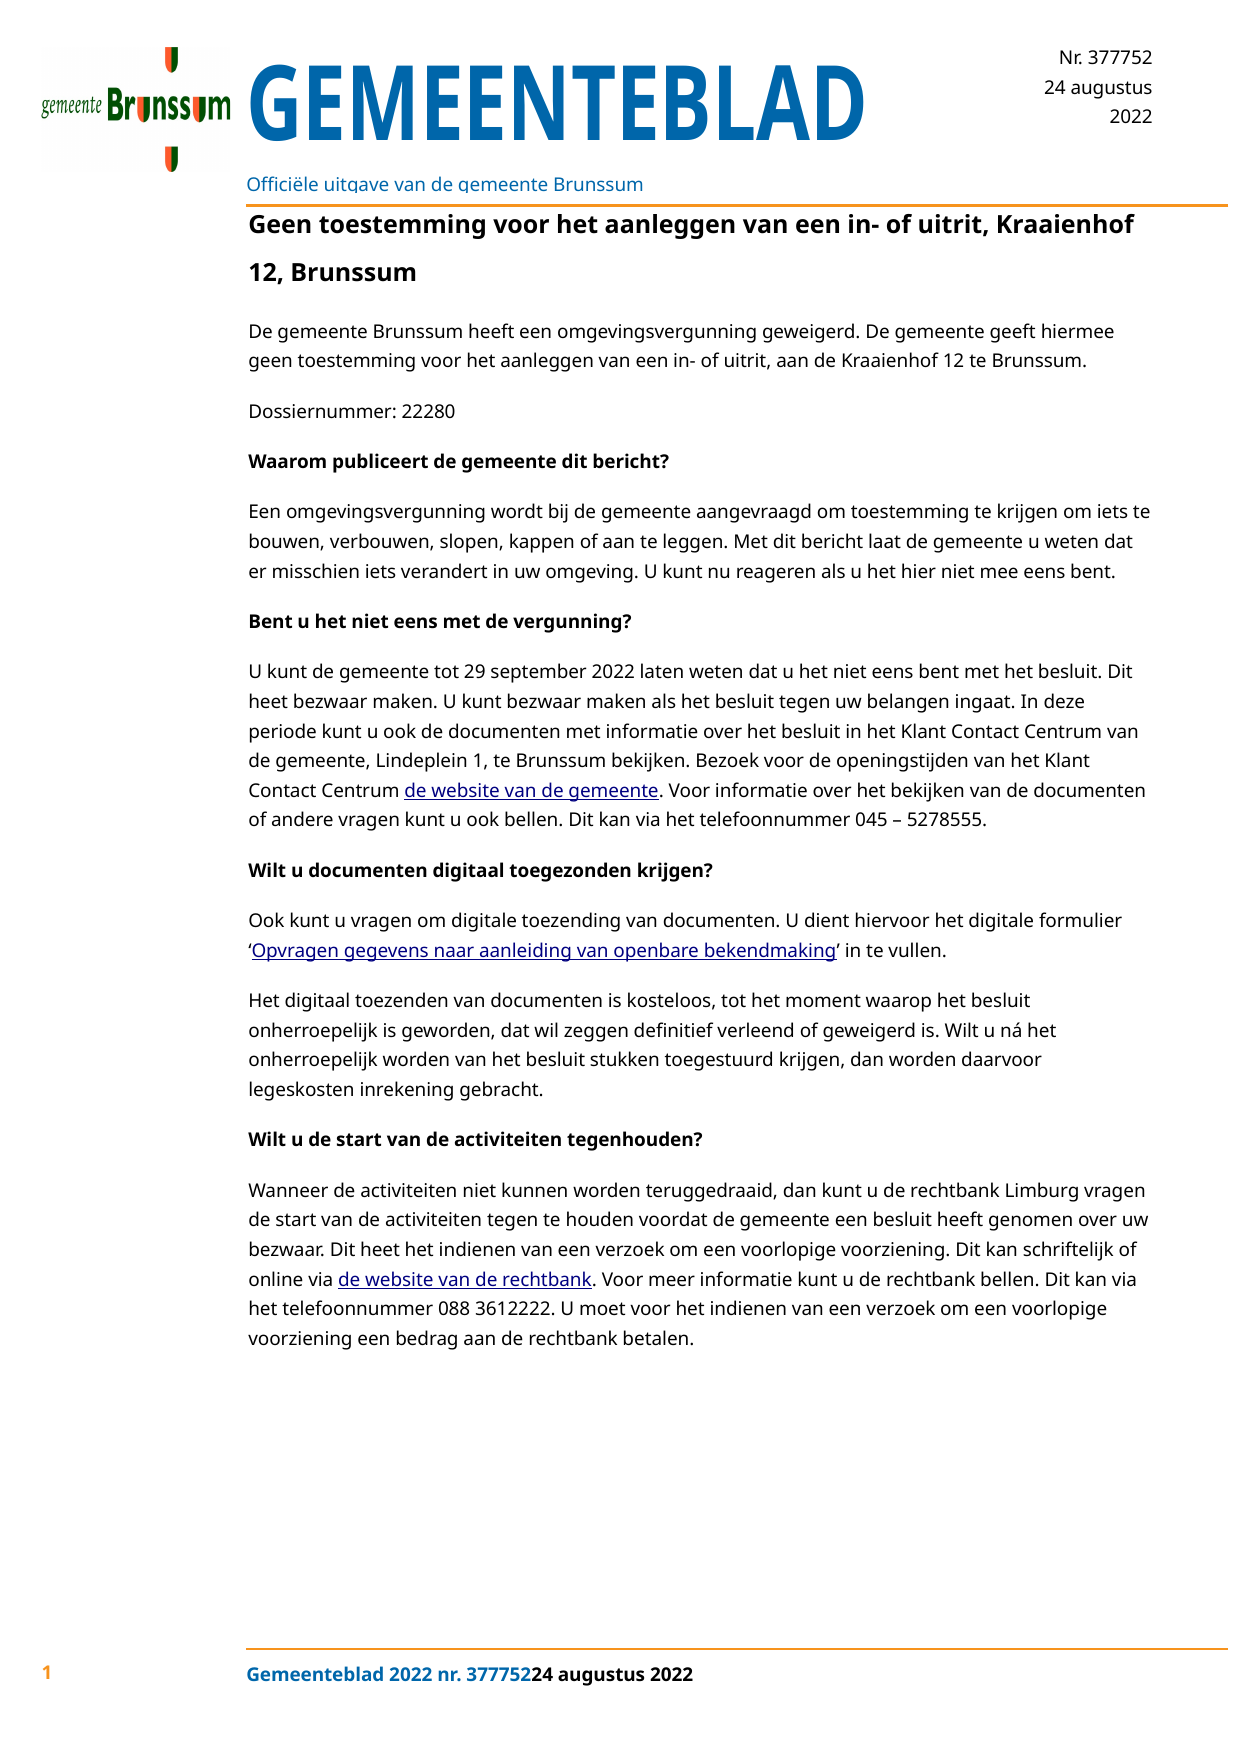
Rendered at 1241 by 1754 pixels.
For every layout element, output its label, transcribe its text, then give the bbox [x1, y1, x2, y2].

text Wanneer de activiteiten niet kunnen worden teruggedraaid, dan kunt u de rechtbank Limburg vragen de start van de activiteiten tegen te houden voordat de gemeente een besluit heeft genomen over uw bezwaar. Dit heet het indienen van een verzoek om een voorlopige voorziening. Dit kan schriftelijk of online via de website van de rechtbank. Voor meer informatie kunt u de rechtbank bellen. Dit kan via het telefoonnummer 088 3612222. U moet voor het indienen van een verzoek om een voorlopige voorziening een bedrag aan de rechtbank betalen. [248, 1177, 1152, 1351]
text U kunt de gemeente tot 29 september 2022 laten weten dat u het niet eens bent met het besluit. Dit heet bezwaar maken. U kunt bezwaar maken als het besluit tegen uw belangen ingaat. In deze periode kunt u ook de documenten met informatie over het besluit in het Klant Contact Centrum van de gemeente, Lindeplein 1, te Brunssum bekijken. Bezoek voor de openingstijden van het Klant Contact Centrum de website van de gemeente. Voor informatie over het bekijken van de documenten of andere vragen kunt u ook bellen. Dit kan via het telefoonnummer 045 – 5278555. [248, 659, 1152, 832]
text Geen toestemming voor het aanleggen van een in- of uitrit, Kraaienhof 12, Brunssum [248, 207, 1152, 288]
picture [41, 47, 231, 172]
text Wilt u de start van de activiteiten tegenhouden? [248, 1127, 1152, 1152]
text Ook kunt u vragen om digitale toezending van documenten. U dient hiervoor het digitale formulier ‘Opvragen gegevens naar aanleiding van openbare bekendmaking’ in te vullen. [248, 907, 1152, 963]
text Waarom publiceert de gemeente dit bericht? [248, 448, 1152, 474]
text Dossiernummer: 22280 [248, 398, 1152, 424]
text Bent u het niet eens met de vergunning? [248, 608, 1152, 634]
text Een omgevingsvergunning wordt bij de gemeente aangevraagd om toestemming te krijgen om iets te bouwen, verbouwen, slopen, kappen of aan te leggen. Met dit bericht laat de gemeente u weten dat er misschien iets verandert in uw omgeving. U kunt nu reageren als u het hier niet mee eens bent. [248, 499, 1152, 584]
text Wilt u documenten digitaal toegezonden krijgen? [248, 857, 1152, 883]
text De gemeente Brunssum heeft een omgevingsvergunning geweigerd. De gemeente geeft hiermee geen toestemming voor het aanleggen van een in- of uitrit, aan de Kraaienhof 12 te Brunssum. [248, 318, 1152, 373]
text Het digitaal toezenden van documenten is kosteloos, tot het moment waarop het besluit onherroepelijk is geworden, dat wil zeggen definitief verleend of geweigerd is. Wilt u ná het onherroepelijk worden van het besluit stukken toegestuurd krijgen, dan worden daarvoor legeskosten inrekening gebracht. [248, 987, 1152, 1102]
